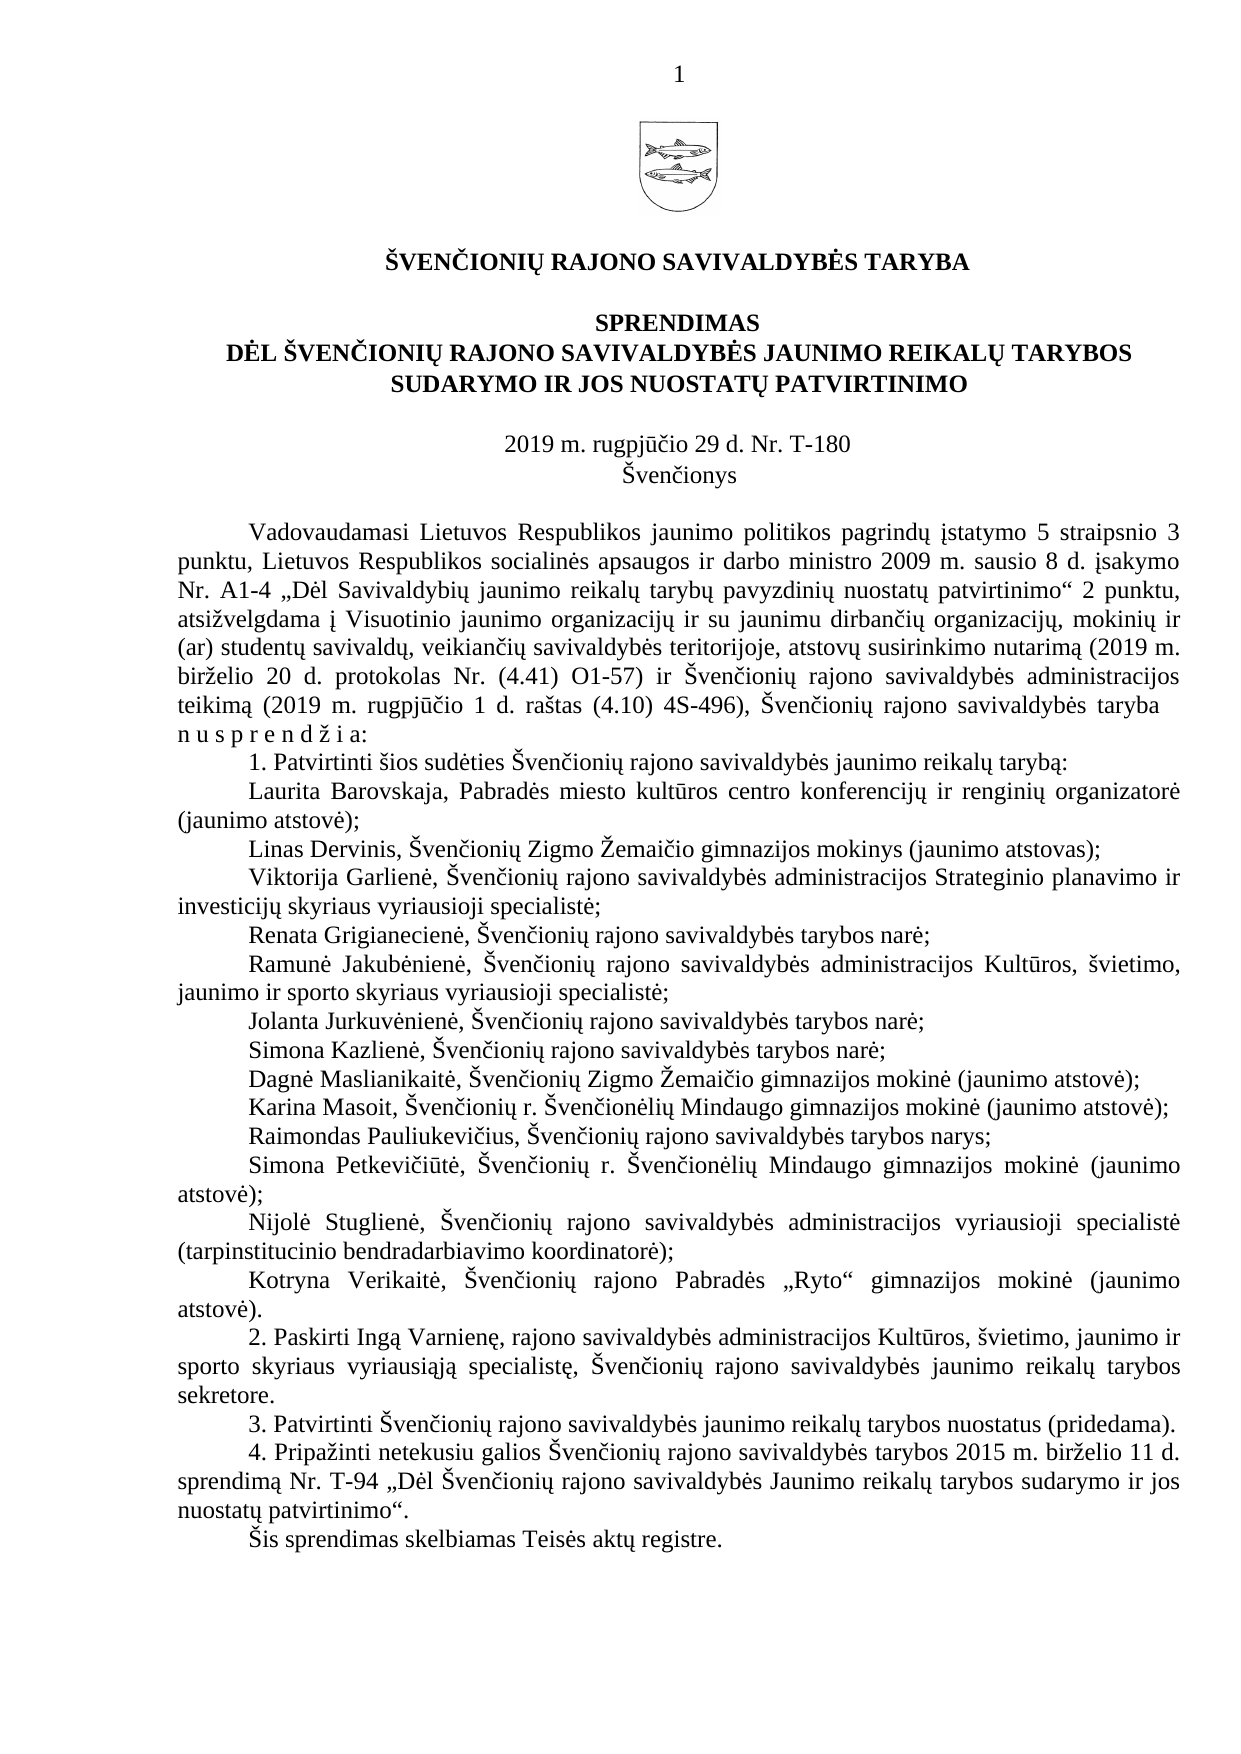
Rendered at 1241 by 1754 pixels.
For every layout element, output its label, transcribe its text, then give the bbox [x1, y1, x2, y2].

text Raimondas Pauliukevičius, Švenčionių rajono savivaldybės tarybos narys; [177, 1121, 1181, 1150]
text Šis sprendimas skelbiamas Teisės aktų registre. [177, 1524, 1181, 1552]
text 2. Paskirti Ingą Varnienę, rajono savivaldybės administracijos Kultūros, švietimo, jaunimo ir sporto skyriaus vyriausiąją specialistę, Švenčionių rajono savivaldybės jaunimo reikalų tarybos sekretore. [177, 1322, 1181, 1409]
text Dagnė Maslianikaitė, Švenčionių Zigmo Žemaičio gimnazijos mokinė (jaunimo atstovė); [177, 1064, 1181, 1092]
text Simona Kazlienė, Švenčionių rajono savivaldybės tarybos narė; [177, 1035, 1181, 1064]
text 1. Patvirtinti šios sudėties Švenčionių rajono savivaldybės jaunimo reikalų tarybą: [177, 747, 1181, 776]
text Vadovaudamasi Lietuvos Respublikos jaunimo politikos pagrindų įstatymo 5 straipsnio 3 punktu, Lietuvos Respublikos socialinės apsaugos ir darbo ministro 2009 m. sausio 8 d. įsakymo Nr. A1-4 „Dėl Savivaldybių jaunimo reikalų tarybų pavyzdinių nuostatų patvirtinimo“ 2 punktu, atsižvelgdama į Visuotinio jaunimo organizacijų ir su jaunimu dirbančių organizacijų, mokinių ir (ar) studentų savivaldų, veikiančių savivaldybės teritorijoje, atstovų susirinkimo nutarimą (2019 m. birželio 20 d. protokolas Nr. (4.41) O1-57) ir Švenčionių rajono savivaldybės administracijos teikimą (2019 m. rugpjūčio 1 d. raštas (4.10) 4S-496), Švenčionių rajono savivaldybės taryba n u s p r e n d ž i a: [177, 517, 1181, 747]
text ŠVENČIONIŲ RAJONO SAVIVALDYBĖS TARYBA [174, 247, 1181, 276]
text Nijolė Stuglienė, Švenčionių rajono savivaldybės administracijos vyriausioji specialistė (tarpinstitucinio bendradarbiavimo koordinatorė); [177, 1207, 1181, 1265]
text Švenčionys [177, 460, 1181, 489]
text Simona Petkevičiūtė, Švenčionių r. Švenčionėlių Mindaugo gimnazijos mokinė (jaunimo atstovė); [177, 1150, 1181, 1207]
text Viktorija Garlienė, Švenčionių rajono savivaldybės administracijos Strateginio planavimo ir investicijų skyriaus vyriausioji specialistė; [177, 862, 1181, 920]
text Laurita Barovskaja, Pabradės miesto kultūros centro konferencijų ir renginių organizatorė (jaunimo atstovė); [177, 776, 1181, 834]
text 4. Pripažinti netekusiu galios Švenčionių rajono savivaldybės tarybos 2015 m. birželio 11 d. sprendimą Nr. T-94 „Dėl Švenčionių rajono savivaldybės Jaunimo reikalų tarybos sudarymo ir jos nuostatų patvirtinimo“. [177, 1437, 1181, 1524]
text 2019 m. rugpjūčio 29 d. Nr. T-180 [174, 429, 1181, 458]
text Jolanta Jurkuvėnienė, Švenčionių rajono savivaldybės tarybos narė; [177, 1006, 1181, 1035]
text Linas Dervinis, Švenčionių Zigmo Žemaičio gimnazijos mokinys (jaunimo atstovas); [177, 834, 1181, 862]
text Karina Masoit, Švenčionių r. Švenčionėlių Mindaugo gimnazijos mokinė (jaunimo atstovė); [177, 1092, 1181, 1121]
text 3. Patvirtinti Švenčionių rajono savivaldybės jaunimo reikalų tarybos nuostatus (pridedama). [177, 1409, 1181, 1437]
text Ramunė Jakubėnienė, Švenčionių rajono savivaldybės administracijos Kultūros, švietimo, jaunimo ir sporto skyriaus vyriausioji specialistė; [177, 949, 1181, 1006]
text Kotryna Verikaitė, Švenčionių rajono Pabradės „Ryto“ gimnazijos mokinė (jaunimo atstovė). [177, 1265, 1181, 1322]
text Renata Grigianecienė, Švenčionių rajono savivaldybės tarybos narė; [177, 920, 1181, 949]
text SPRENDIMAS [174, 308, 1181, 337]
text DĖL ŠVENČIONIŲ RAJONO SAVIVALDYBĖS JAUNIMO REIKALŲ TARYBOS SUDARYMO IR JOS NUOSTATŲ PATVIRTINIMO [177, 338, 1181, 397]
